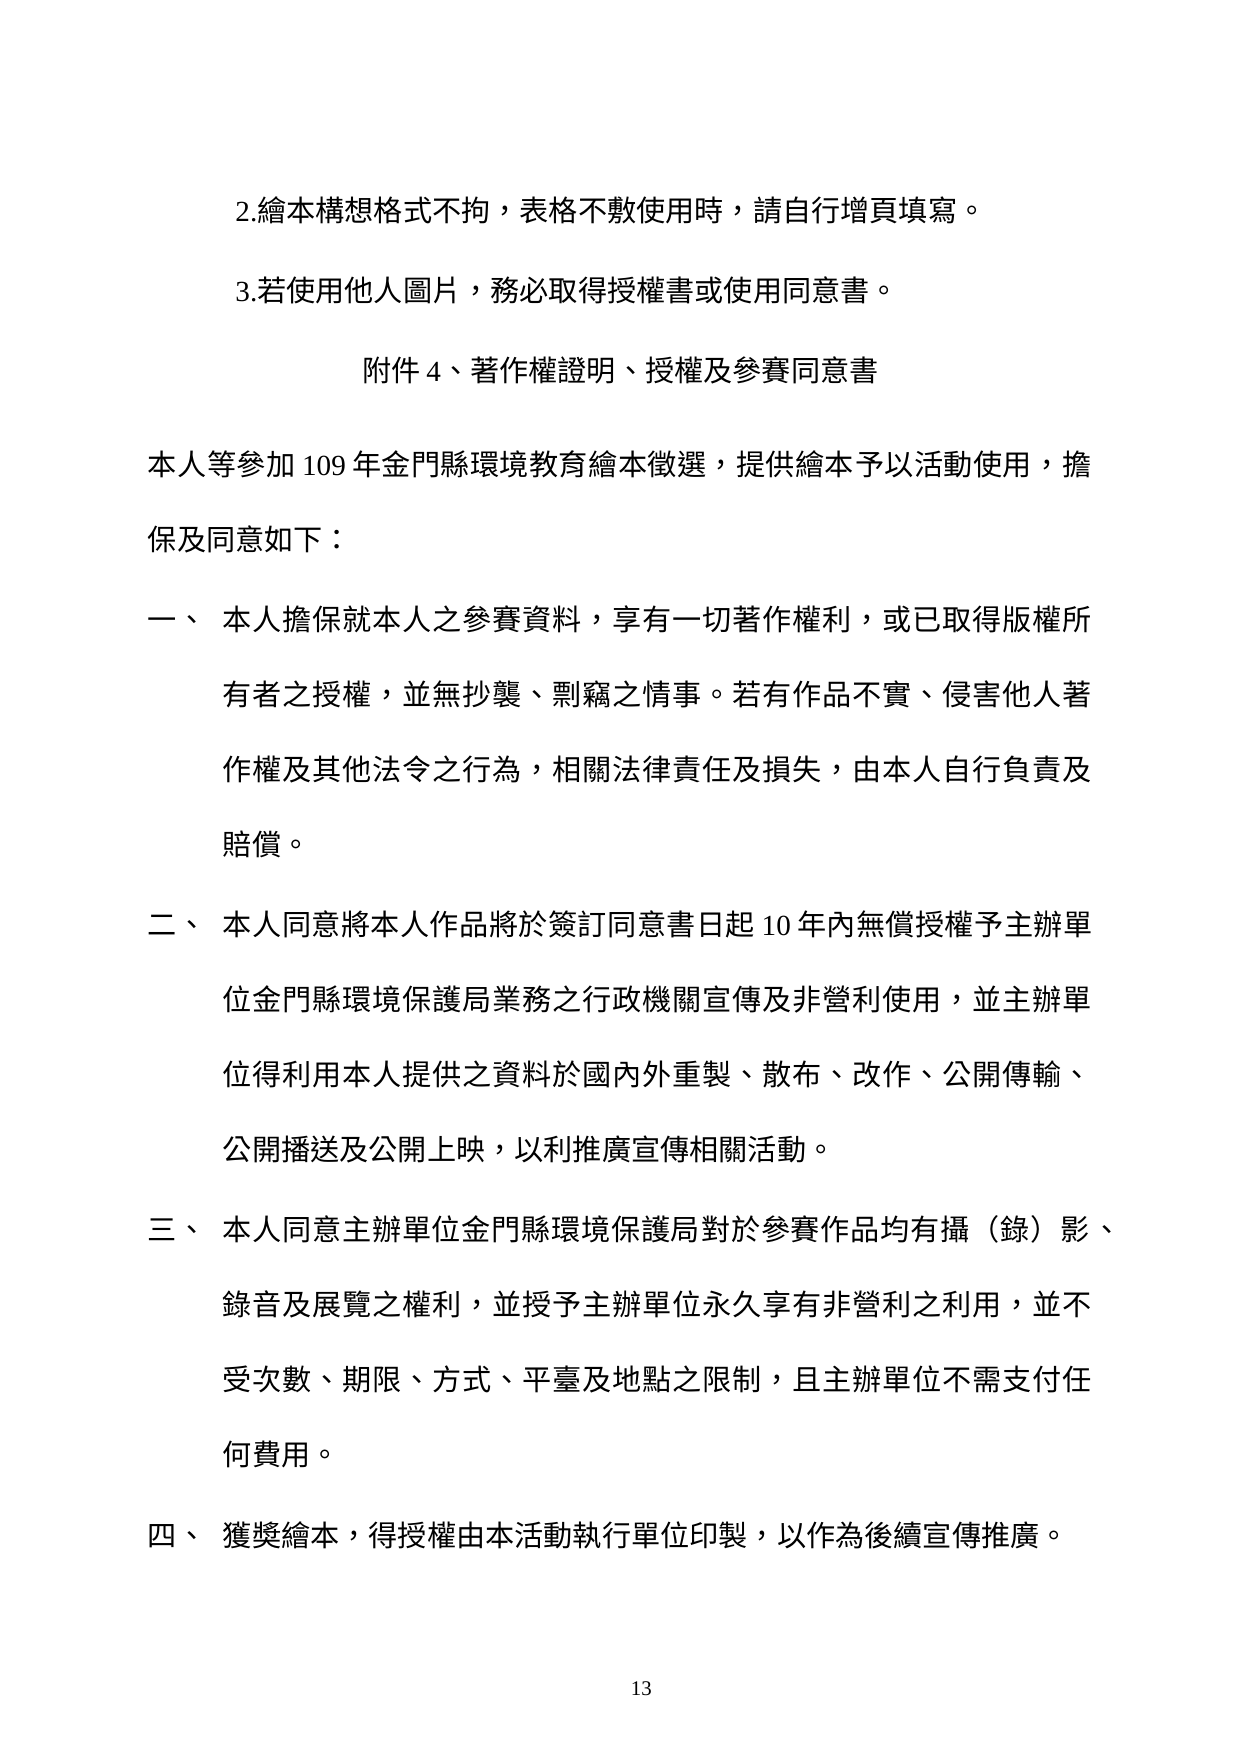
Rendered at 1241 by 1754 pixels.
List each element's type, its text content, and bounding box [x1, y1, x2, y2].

list 獲奬繪本，得授權由本活動執行單位印製，以作為後續宣傳推廣。 [148, 1489, 1092, 1564]
text 2.繪本構想格式不拘，表格不敷使用時，請自行增頁填寫。 [148, 164, 1092, 239]
text 3.若使用他人圖片，務必取得授權書或使用同意書。 [148, 245, 1092, 320]
text 附件4、著作權證明、授權及參賽同意書 [148, 325, 1092, 400]
list 本人同意將本人作品將於簽訂同意書日起10年內無償授權予主辦單位金門縣環境保護局業務之行政機關宣傳及非營利使用，並主辦單位得利用本人提供之資料於國內外重製、散布、改作、公開傳輸、公開播送及公開上映，以利推廣宣傳相關活動。 [148, 879, 1092, 1179]
text 本人等參加109年金門縣環境教育繪本徵選，提供繪本予以活動使用，擔保及同意如下： [148, 419, 1092, 569]
list 本人同意主辦單位金門縣環境保護局對於參賽作品均有攝（錄）影、錄音及展覽之權利，並授予主辦單位永久享有非營利之利用，並不受次數、期限、方式、平臺及地點之限制，且主辦單位不需支付任何費用。 [148, 1184, 1092, 1484]
list 本人擔保就本人之參賽資料，享有一切著作權利，或已取得版權所有者之授權，並無抄襲、剽竊之情事。若有作品不實、侵害他人著作權及其他法令之行為，相關法律責任及損失，由本人自行負責及賠償。 [148, 574, 1092, 874]
